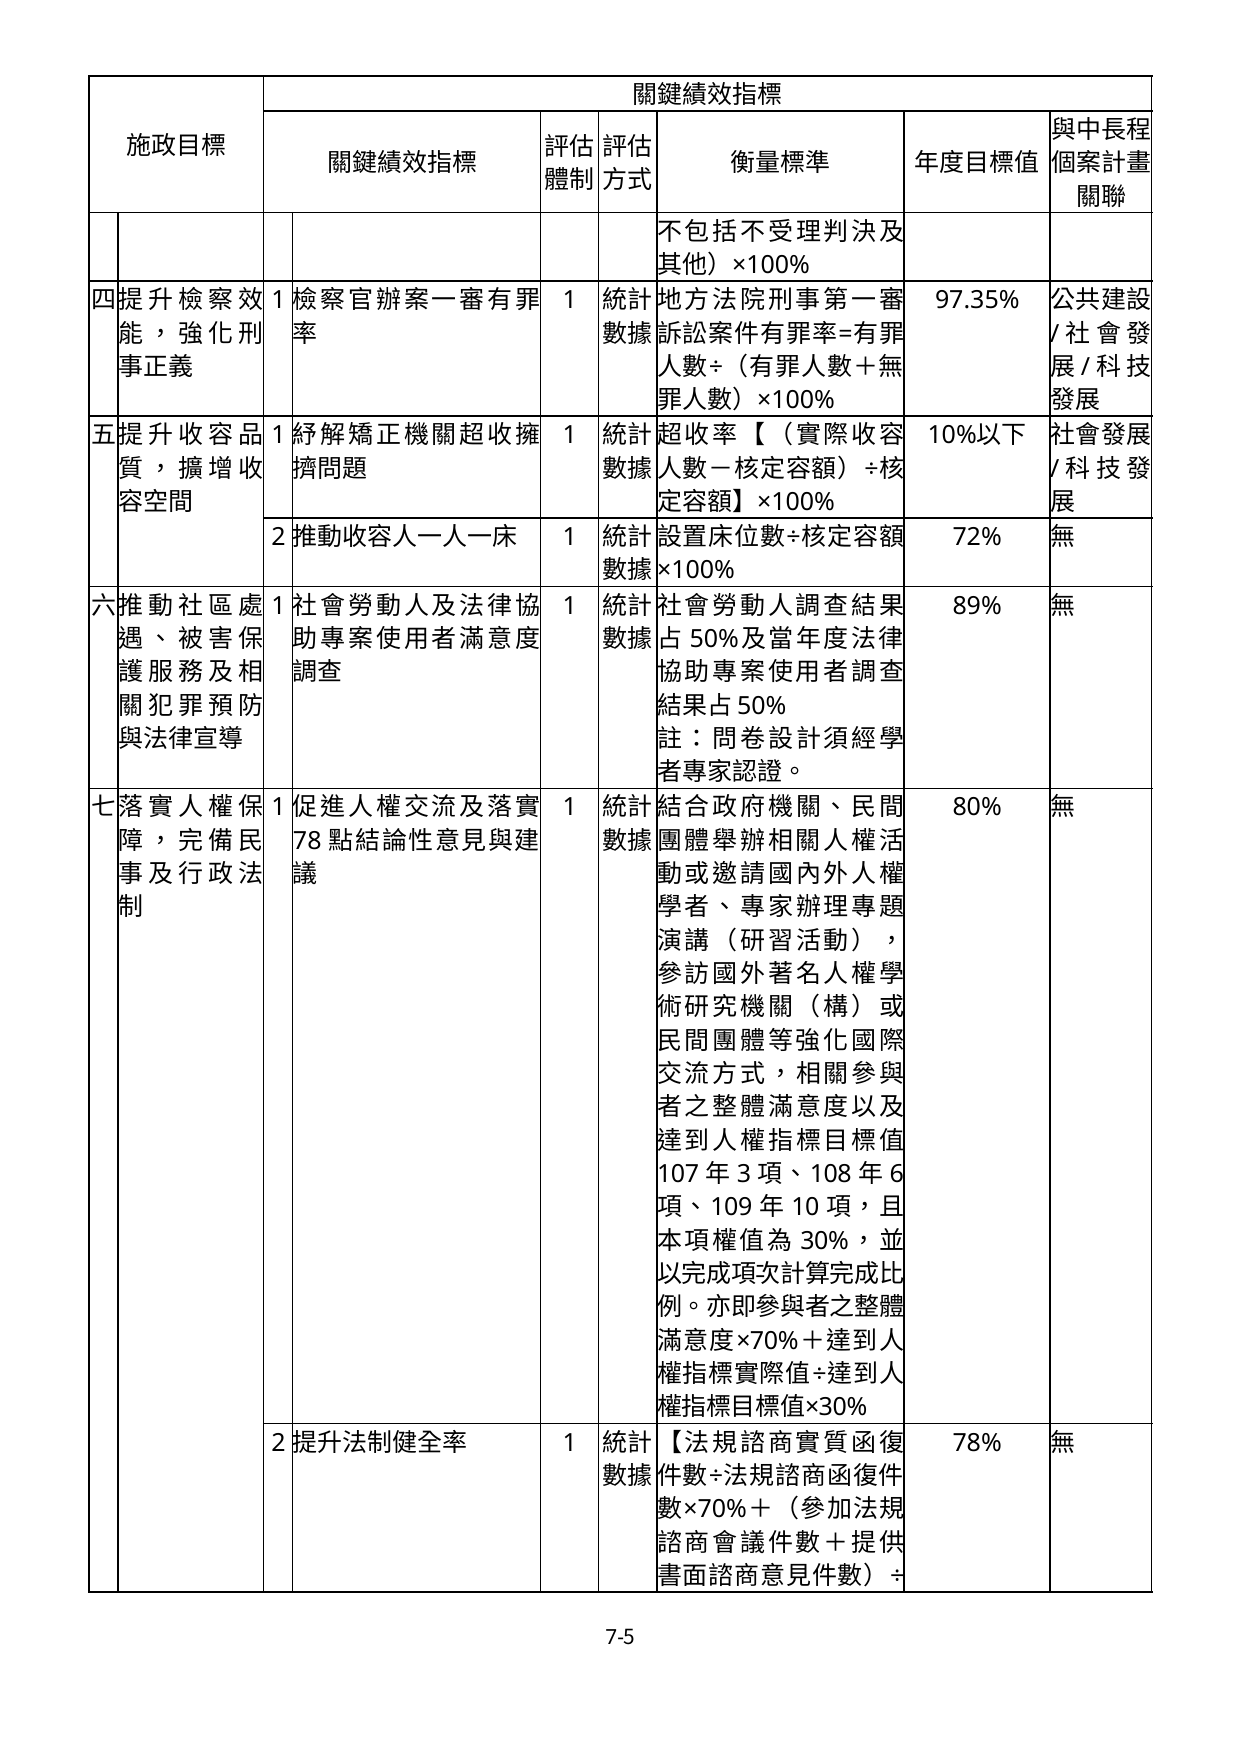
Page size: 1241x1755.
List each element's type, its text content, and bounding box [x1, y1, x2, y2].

table_cell 1 [541, 519, 598, 586]
table_cell [264, 213, 292, 280]
table_cell 紓解矯正機關超收擁擠問題 [293, 417, 540, 517]
table_cell 評估 方式 [599, 112, 656, 212]
table_cell 落實人權保障，完備民事及行政法制 [119, 789, 263, 1591]
table_cell 無 [1051, 587, 1151, 787]
table_cell 設置床位數÷核定容額×100% [658, 519, 903, 586]
table_cell 1 [264, 789, 292, 1422]
table_cell 地方法院刑事第一審訴訟案件有罪率=有罪人數÷（有罪人數＋無罪人數）×100% [658, 282, 903, 415]
table_cell 2 [264, 519, 292, 586]
table_cell 72% [905, 519, 1049, 586]
table_cell 1 [541, 587, 598, 787]
table_cell 促進人權交流及落實78點結論性意見與建議 [293, 789, 540, 1422]
table_cell 社會勞動人調查結果占50%及當年度法律協助專案使用者調查結果占50% 註：問卷設計須經學者專家認證。 [658, 587, 903, 787]
table_cell 統計數據 [599, 587, 656, 787]
table_cell 衡量標準 [658, 112, 903, 212]
table_cell 1 [541, 282, 598, 415]
table_cell 關鍵績效指標 [264, 112, 540, 212]
table_cell 1 [264, 417, 292, 517]
table_cell 社會發展/科技發展 [1051, 417, 1151, 517]
table_cell 超收率【（實際收容人數－核定容額）÷核定容額】×100% [658, 417, 903, 517]
table_cell 統計數據 [599, 282, 656, 415]
table_cell 10%以下 [905, 417, 1049, 517]
table_cell 年度目標值 [905, 112, 1049, 212]
table_cell 檢察官辦案一審有罪率 [293, 282, 540, 415]
table_cell [541, 213, 598, 280]
table_cell 公共建設/社會發展/科技發展 [1051, 282, 1151, 415]
table_cell 推動社區處遇、被害保護服務及相關犯罪預防與法律宣導 [119, 587, 263, 787]
table_cell 無 [1051, 1424, 1151, 1591]
table_cell [293, 213, 540, 280]
table_header 關鍵績效指標 [264, 77, 1151, 110]
table_cell 統計數據 [599, 789, 656, 1422]
table_cell 1 [264, 282, 292, 415]
table_cell 無 [1051, 519, 1151, 586]
table_cell 社會勞動人及法律協助專案使用者滿意度調查 [293, 587, 540, 787]
table_cell 五 [90, 417, 117, 586]
table_cell 97.35% [905, 282, 1049, 415]
table_cell 1 [541, 789, 598, 1422]
table_cell 統計數據 [599, 1424, 656, 1591]
table_cell 【法規諮商實質函復件數÷法規諮商函復件數×70%＋（參加法規諮商會議件數＋提供書面諮商意見件數）÷ [658, 1424, 903, 1591]
table_cell 無 [1051, 789, 1151, 1422]
table_cell [1051, 213, 1151, 280]
table_cell 與中長程個案計畫關聯 [1051, 112, 1151, 212]
table_cell 結合政府機關、民間團體舉辦相關人權活動或邀請國內外人權學者、專家辦理專題演講（研習活動），參訪國外著名人權學術研究機關（構）或民間團體等強化國際交流方式，相關參與者之整體滿意度以及達到人權指標目標值107年3項、108年6項、109年10項，且本項權值為30%，並以完成項次計算完成比例。亦即參與者之整體滿意度×70%＋達到人權指標實際值÷達到人權指標目標值×30% [658, 789, 903, 1422]
table_cell 1 [541, 417, 598, 517]
table_cell 七 [90, 789, 117, 1591]
table_cell 執行聯合國反貪腐公約，全民監督政府 [119, 213, 263, 280]
table_cell 89% [905, 587, 1049, 787]
table_header 施政目標 [90, 77, 263, 212]
table_cell 提升收容品質，擴增收容空間 [119, 417, 263, 586]
table_cell 不包括不受理判決及其他）×100% [658, 213, 903, 280]
table_cell [905, 213, 1049, 280]
table_cell 六 [90, 587, 117, 787]
table_cell [599, 213, 656, 280]
table_cell 78% [905, 1424, 1049, 1591]
table_cell 三 [90, 213, 117, 280]
table_cell 統計數據 [599, 417, 656, 517]
table_cell 提升法制健全率 [293, 1424, 540, 1591]
table_cell 1 [541, 1424, 598, 1591]
table_cell 四 [90, 282, 117, 415]
table_cell 1 [264, 587, 292, 787]
table_cell 2 [264, 1424, 292, 1591]
table_cell 統計數據 [599, 519, 656, 586]
table_cell 推動收容人一人一床 [293, 519, 540, 586]
table_cell 提升檢察效能，強化刑事正義 [119, 282, 263, 415]
table_cell 80% [905, 789, 1049, 1422]
table_cell 評估 體制 [541, 112, 598, 212]
